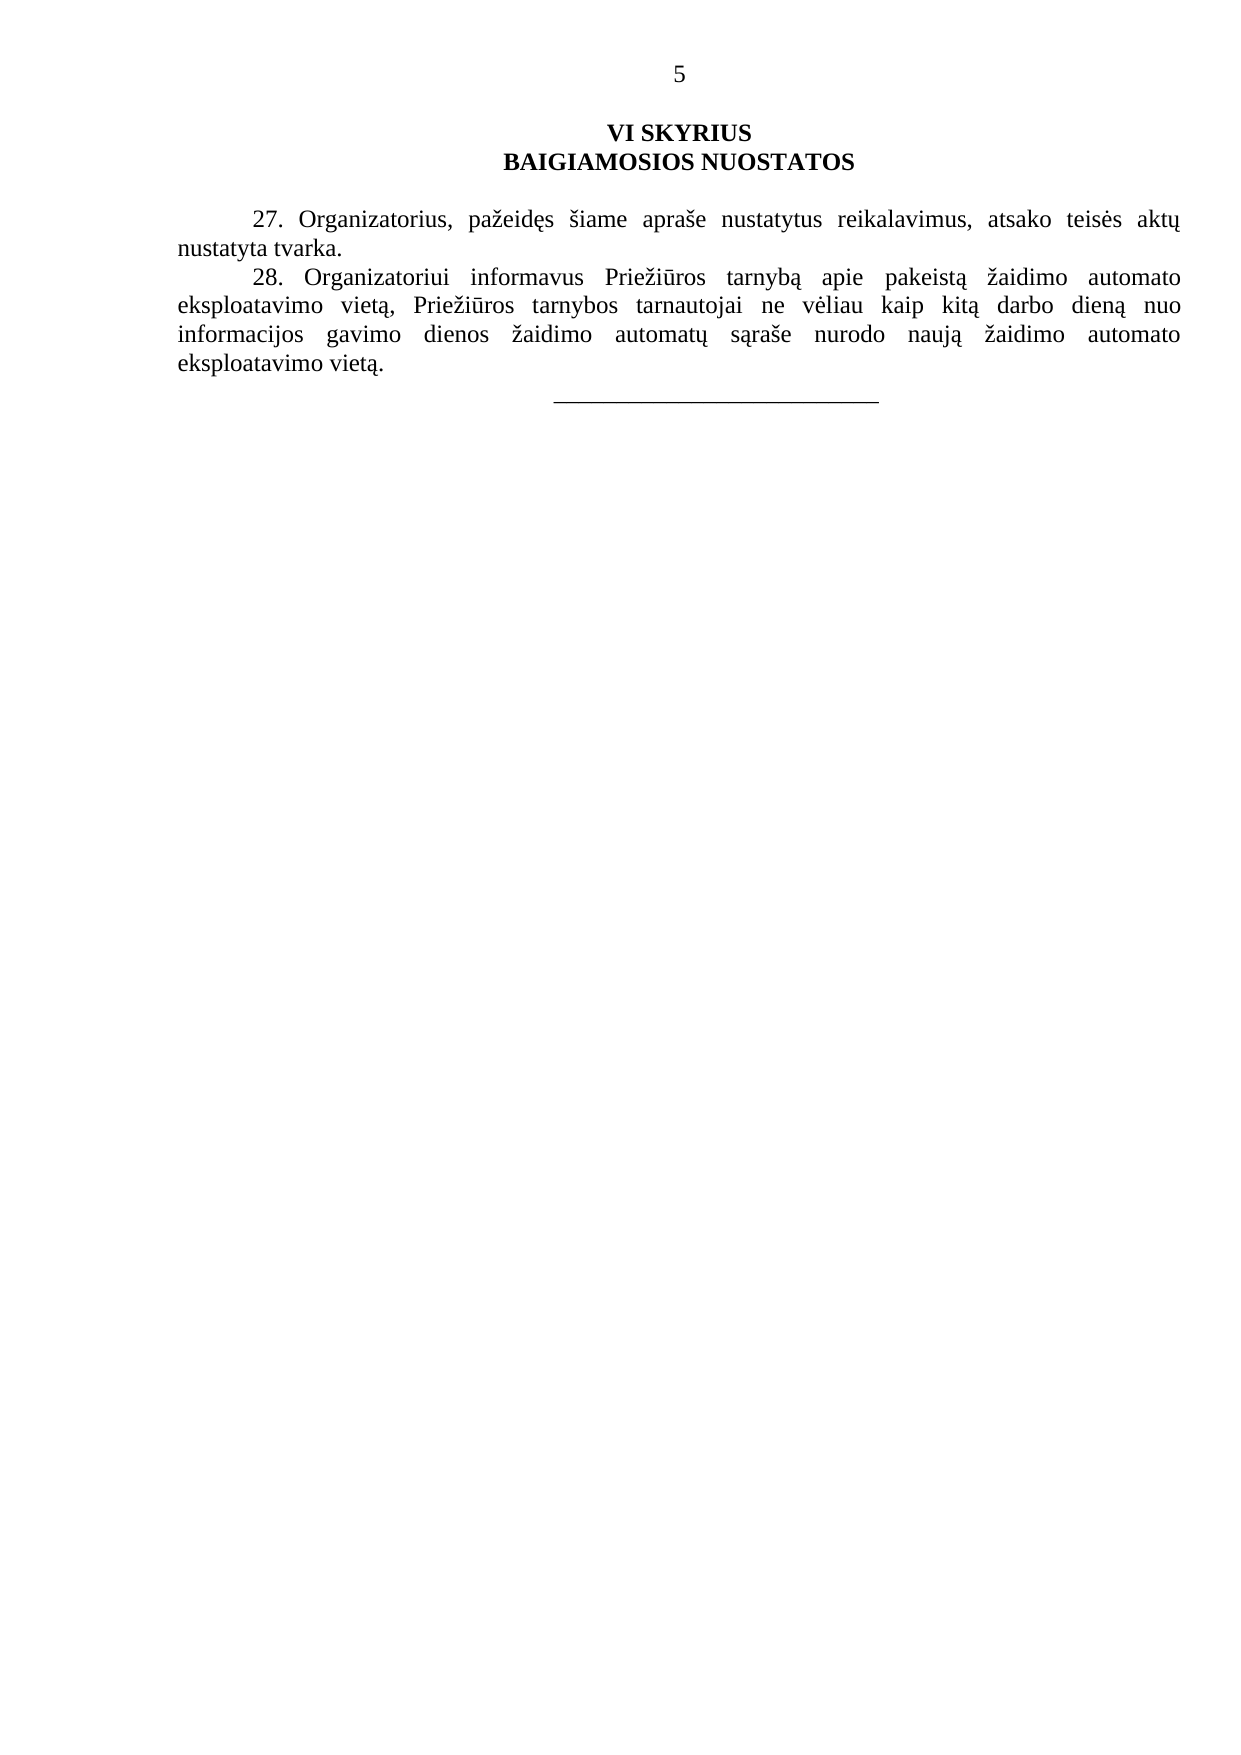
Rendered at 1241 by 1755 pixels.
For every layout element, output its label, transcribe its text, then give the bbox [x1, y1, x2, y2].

text 27. Organizatorius, pažeidęs šiame apraše nustatytus reikalavimus, atsako teisės aktų nustatyta tvarka. [177, 204, 1181, 262]
text 28. Organizatoriui informavus Priežiūros tarnybą apie pakeistą žaidimo automato eksploatavimo vietą, Priežiūros tarnybos tarnautojai ne vėliau kaip kitą darbo dieną nuo informacijos gavimo dienos žaidimo automatų sąraše nurodo naują žaidimo automato eksploatavimo vietą. [177, 262, 1181, 377]
text __________________________ [177, 377, 1181, 406]
text VI SKYRIUS BAIGIAMOSIOS NUOSTATOS [177, 118, 1181, 176]
